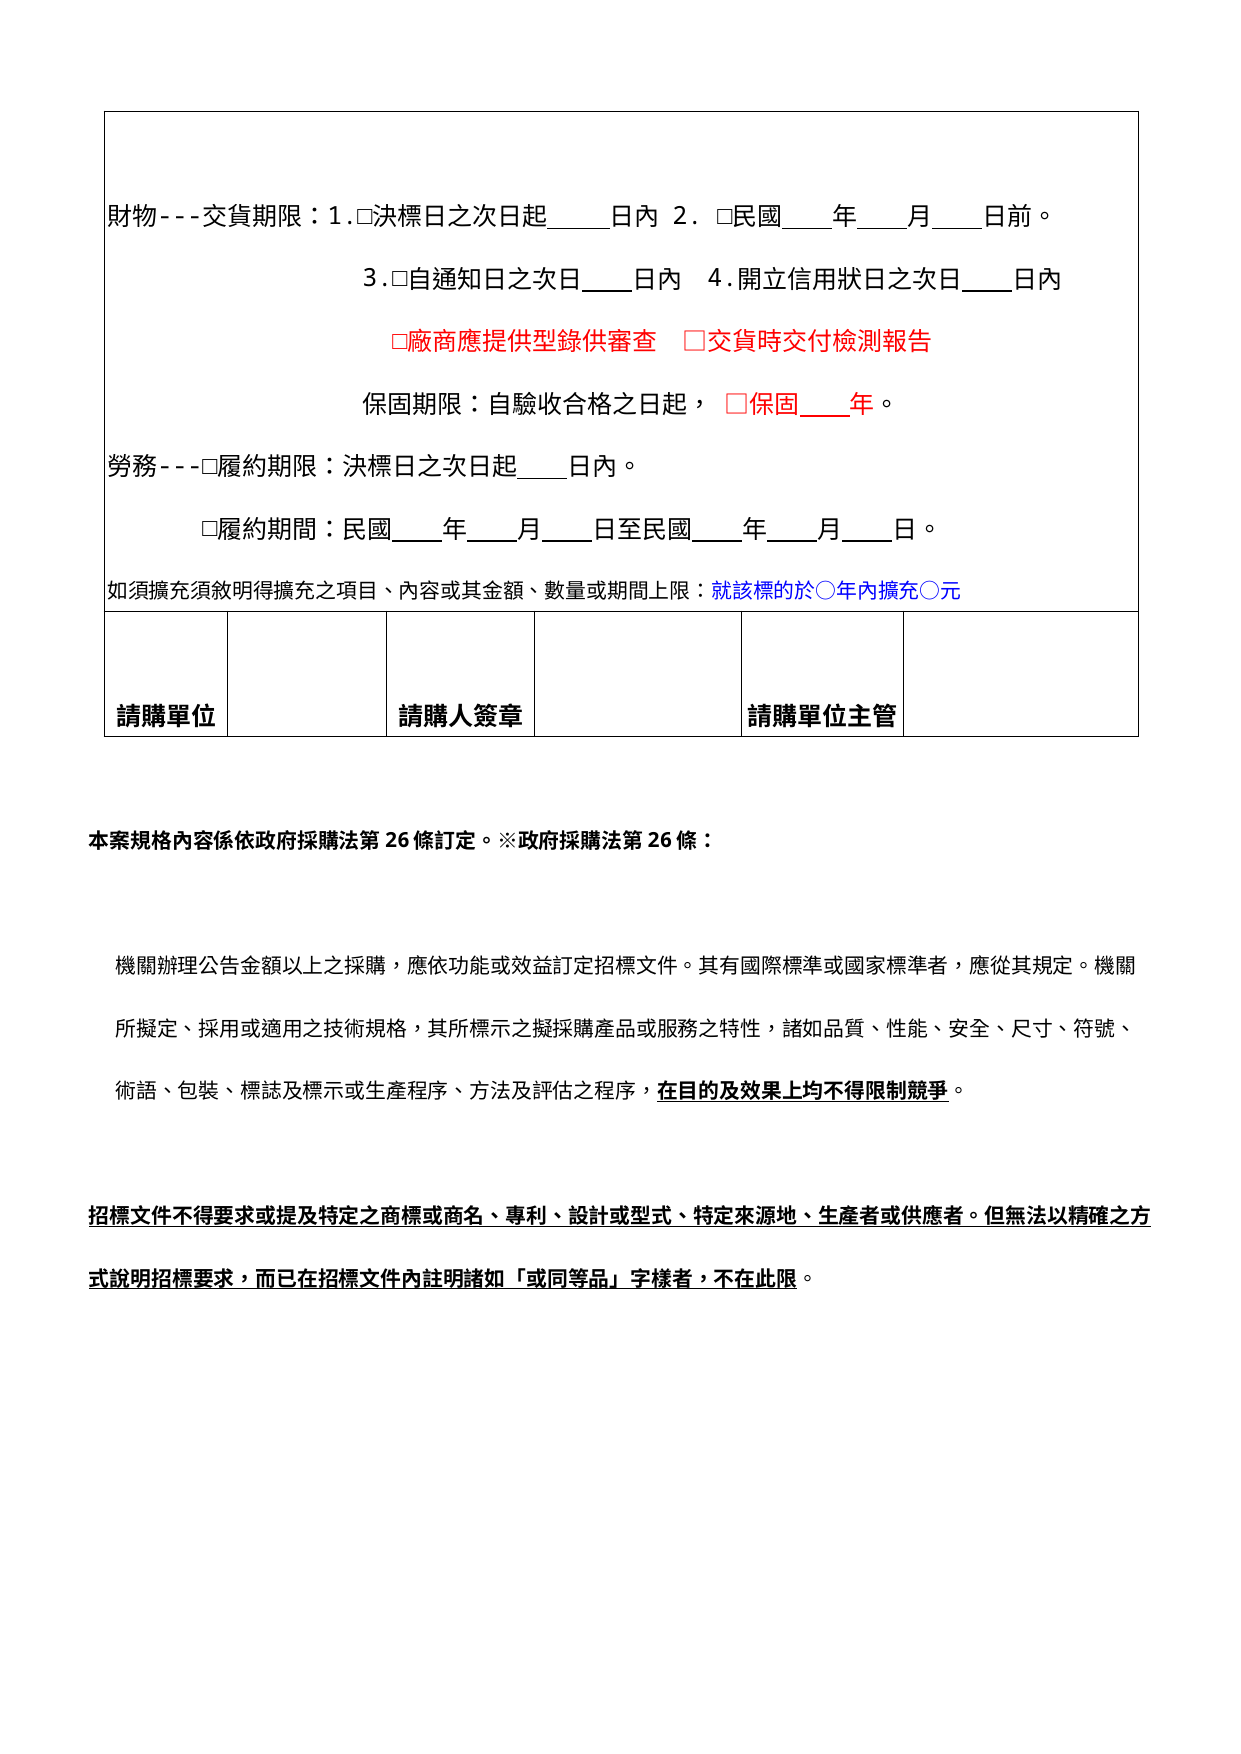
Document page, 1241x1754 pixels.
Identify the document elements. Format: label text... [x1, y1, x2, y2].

text 機關辦理公告金額以上之採購，應依功能或效益訂定招標文件。其有國際標準或國家標準者，應從其規定。機關所擬定、採用或適用之技術規格，其所標示之擬採購產品或服務之特性，諸如品質、性能、安全、尺寸、符號、術語、包裝、標誌及標示或生產程序、方法及評估之程序，在目的及效果上均不得限制競爭。 [115, 923, 1152, 1111]
table_cell 財物---交貨期限：1.□決標日之次日起 日內 2. □民國 年 月 日前。 3.□自通知日之次日 日內 4.開立信用狀日之次日 日內 □廠商應提供型錄供審查 □交貨時交付檢測報告 保固期限：自驗收合格之日起， □保固 年。 勞務---□履約期限：決標日之次日起 日內。 □履約期間：民國 年 月 日至民國 年 月 日。 如須擴充須敘明得擴充之項目、內容或其金額、數量或期間上限：就該標的於○年內擴充○元 [105, 112, 1138, 611]
table_cell 請購人簽章 [387, 612, 534, 736]
table_cell 請購單位 [105, 612, 227, 736]
table_cell [535, 612, 741, 736]
table_cell [904, 612, 1138, 736]
text 招標文件不得要求或提及特定之商標或商名、專利、設計或型式、特定來源地、生產者或供應者。但無法以精確之方式說明招標要求，而已在招標文件內註明諸如「或同等品」字樣者，不在此限。 [89, 1173, 1152, 1298]
table_cell [228, 612, 386, 736]
table_cell 請購單位主管 [742, 612, 903, 736]
text 本案規格內容係依政府採購法第26條訂定。※政府採購法第26條： [89, 798, 1152, 861]
